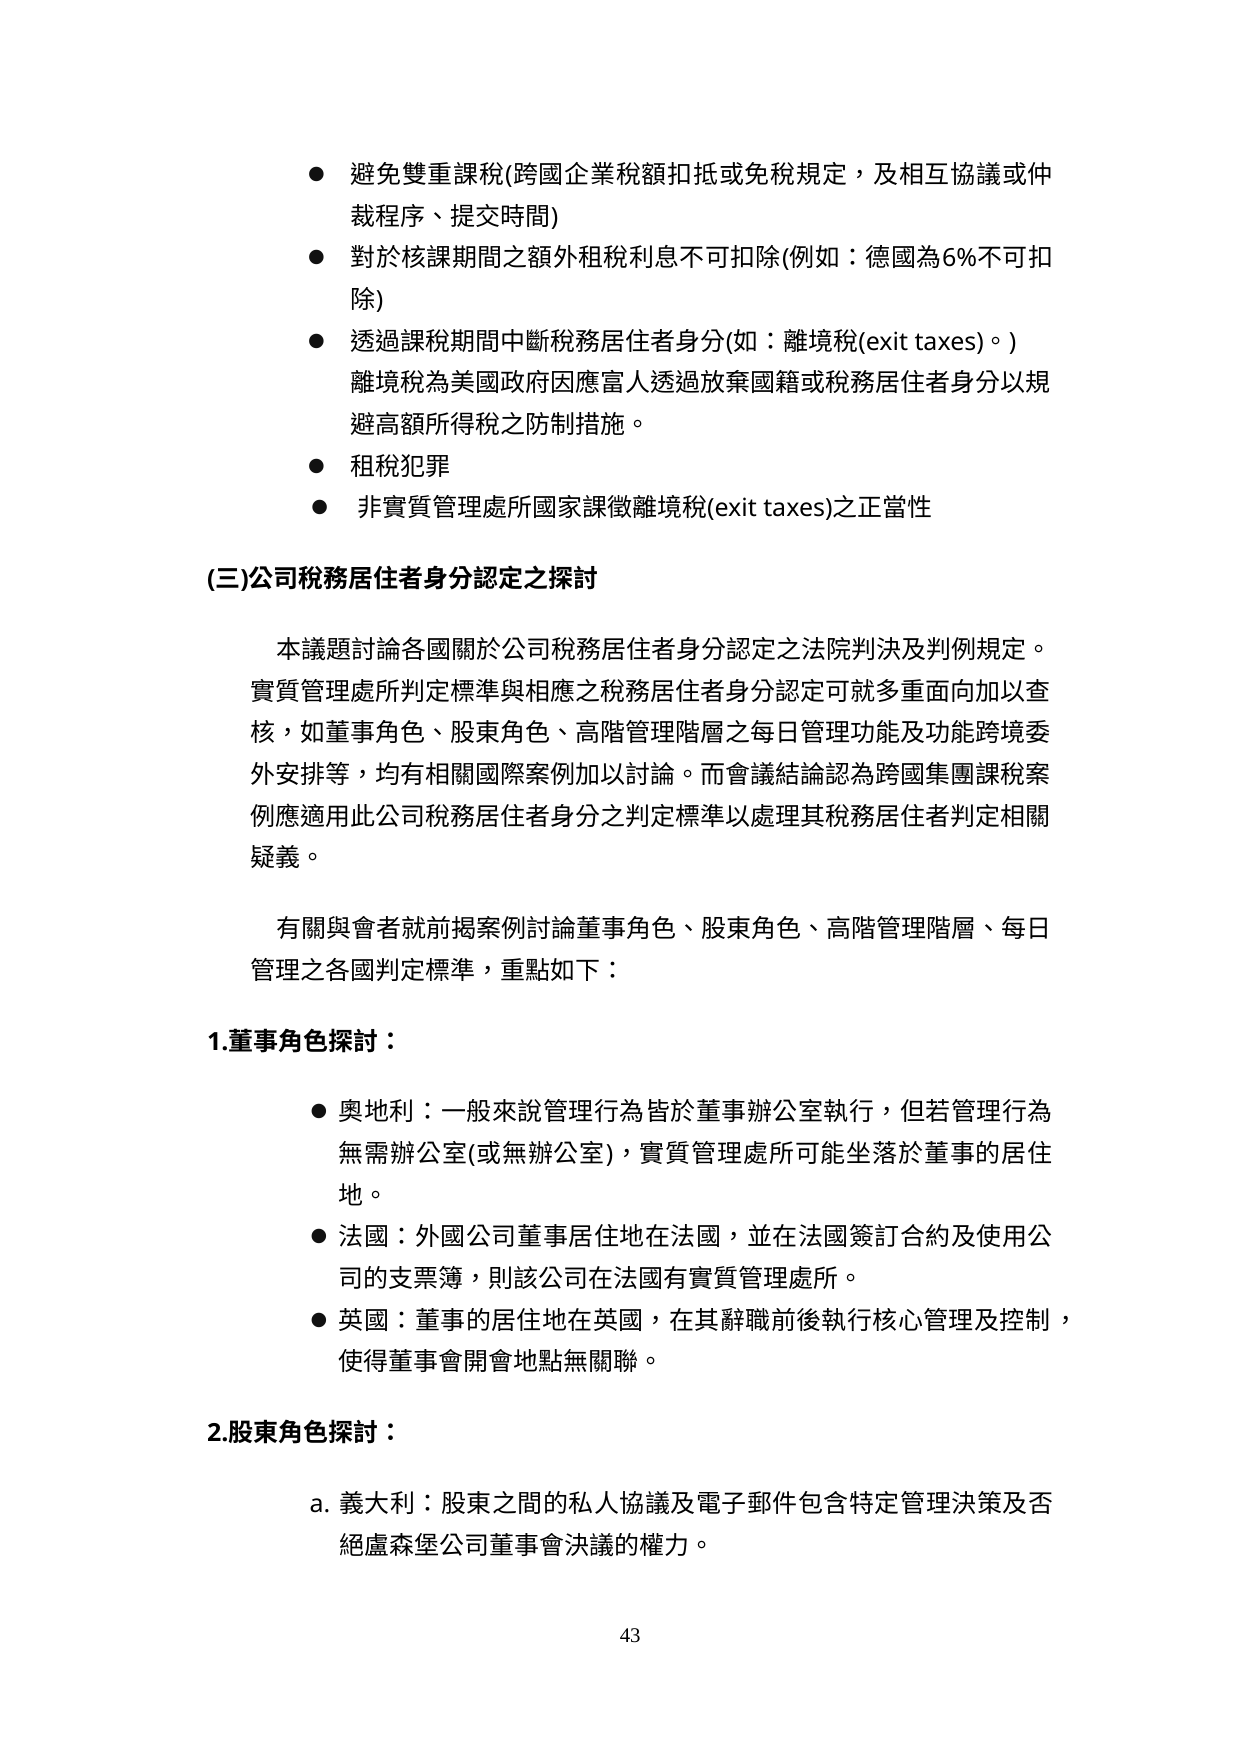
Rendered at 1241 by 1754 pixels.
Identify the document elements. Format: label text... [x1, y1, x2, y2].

list 英國：董事的居住地在英國，在其辭職前後執行核心管理及控制，使得董事會開會地點無關聯。 [309, 1296, 1053, 1379]
list 非實質管理處所國家課徵離境稅(exit taxes)之正當性 [301, 483, 1053, 525]
text 2.股東角色探討： [207, 1408, 1053, 1450]
text (三)公司稅務居住者身分認定之探討 [207, 554, 1053, 596]
list 義大利：股東之間的私人協議及電子郵件包含特定管理決策及否絕盧森堡公司董事會決議的權力。 [309, 1479, 1053, 1562]
text 有關與會者就前揭案例討論董事角色、股東角色、高階管理階層、每日管理之各國判定標準，重點如下： [251, 904, 1053, 987]
list 避免雙重課稅(跨國企業稅額扣抵或免稅規定，及相互協議或仲裁程序、提交時間) [307, 150, 1053, 233]
list 對於核課期間之額外租稅利息不可扣除(例如：德國為6%不可扣除) [307, 233, 1053, 317]
list 奧地利：一般來說管理行為皆於董事辦公室執行，但若管理行為無需辦公室(或無辦公室)，實質管理處所可能坐落於董事的居住地。 [309, 1087, 1053, 1212]
list 透過課稅期間中斷稅務居住者身分(如：離境稅(exit taxes)。) [307, 317, 1053, 358]
text 本議題討論各國關於公司稅務居住者身分認定之法院判決及判例規定。實質管理處所判定標準與相應之稅務居住者身分認定可就多重面向加以查核，如董事角色、股東角色、高階管理階層之每日管理功能及功能跨境委外安排等，均有相關國際案例加以討論。而會議結論認為跨國集團課稅案例應適用此公司稅務居住者身分之判定標準以處理其稅務居住者判定相關疑義。 [251, 625, 1053, 875]
text 離境稅為美國政府因應富人透過放棄國籍或稅務居住者身分以規避高額所得稅之防制措施。 [351, 358, 1053, 442]
list 法國：外國公司董事居住地在法國，並在法國簽訂合約及使用公司的支票簿，則該公司在法國有實質管理處所。 [309, 1212, 1053, 1296]
text 1.董事角色探討： [207, 1017, 1053, 1058]
list 租稅犯罪 [307, 442, 1053, 483]
